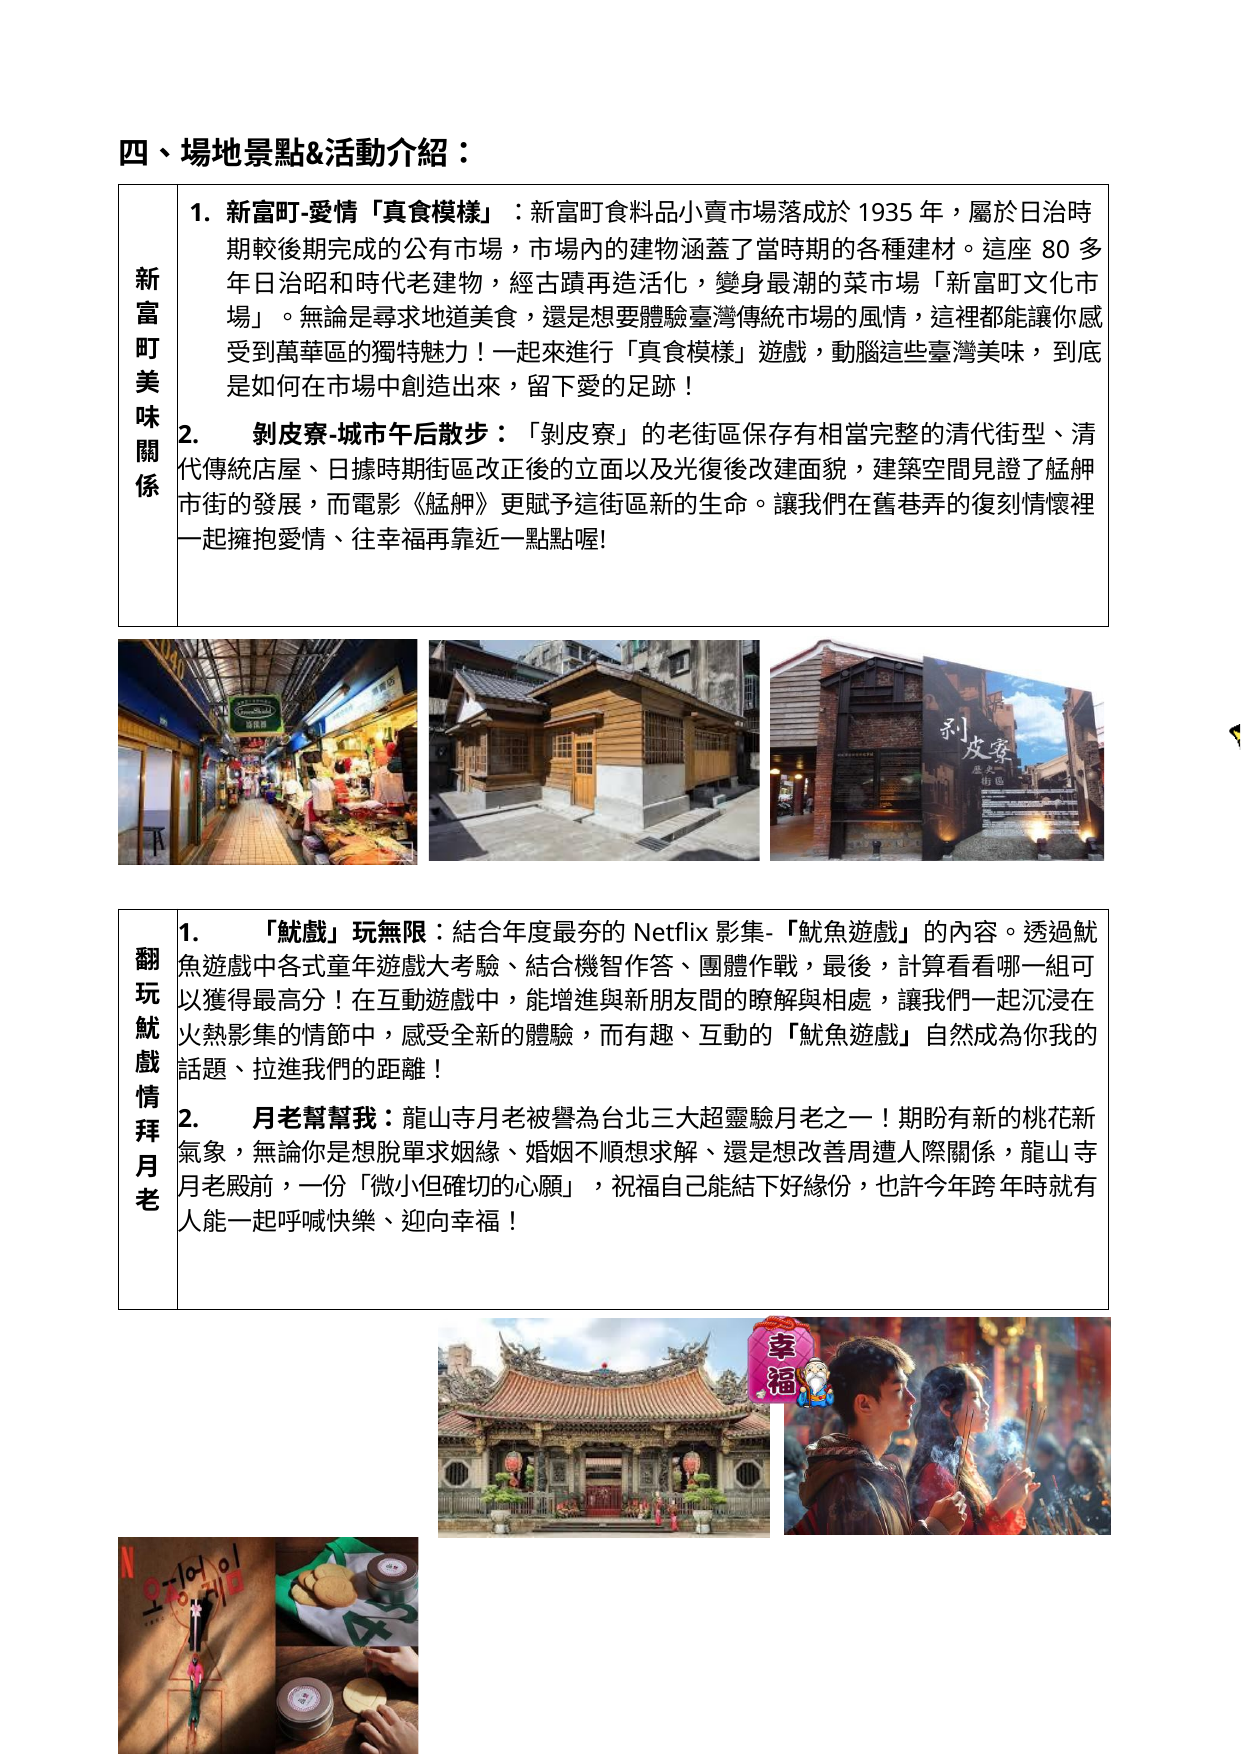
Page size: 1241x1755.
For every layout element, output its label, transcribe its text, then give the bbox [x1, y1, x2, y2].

table_header 新富町-愛情「真食模樣」：新富町食料品小賣市場落成於 1935 年，屬於日治時 期較後期完成的公有市場，市場內的建物涵蓋了當時期的各種建材。這座 80 多年日治昭和時代老建物，經古蹟再造活化，變身最潮的菜市場「新富町文化市場」。無論是尋求地道美食，還是想要體驗臺灣傳統市場的風情，這裡都能讓你感受到萬華區的獨特魅力！一起來進行「真食模樣」遊戲，動腦這些臺灣美味，到底是如何在市場中創造出來，留下愛的足跡！ 剝皮寮-城市午后散步：「剝皮寮」的老街區保存有相當完整的清代街型、清代傳統店屋、日據時期街區改正後的立面以及光復後改建面貌，建築空間見證了艋舺市街的發展，而電影《艋舺》更賦予這街區新的生命。讓我們在舊巷弄的復刻情懷裡一起擁抱愛情、往幸福再靠近一點點喔! [178, 185, 1108, 626]
table_header 新富町美味關係 [119, 185, 177, 626]
text 四、場地景點&活動介紹： [118, 128, 1241, 173]
table_header 翻玩魷戲情拜月老 [119, 910, 177, 1309]
table_header 「魷戲」玩無限：結合年度最夯的 Netflix 影集-「魷魚遊戲」的內容。透過魷魚遊戲中各式童年遊戲大考驗、結合機智作答、團體作戰，最後，計算看看哪一組可以獲得最高分！在互動遊戲中，能增進與新朋友間的瞭解與相處，讓我們一起沉浸在火熱影集的情節中，感受全新的體驗，而有趣、互動的「魷魚遊戲」自然成為你我的話題、拉進我們的距離！ 月老幫幫我：龍山寺月老被譽為台北三大超靈驗月老之一！期盼有新的桃花新氣象，無論你是想脫單求姻緣、婚姻不順想求解、還是想改善周遭人際關係，龍山寺月老殿前，一份「微小但確切的心願」，祝福自己能結下好緣份，也許今年跨年時就有人能一起呼喊快樂、迎向幸福！ [178, 910, 1108, 1309]
